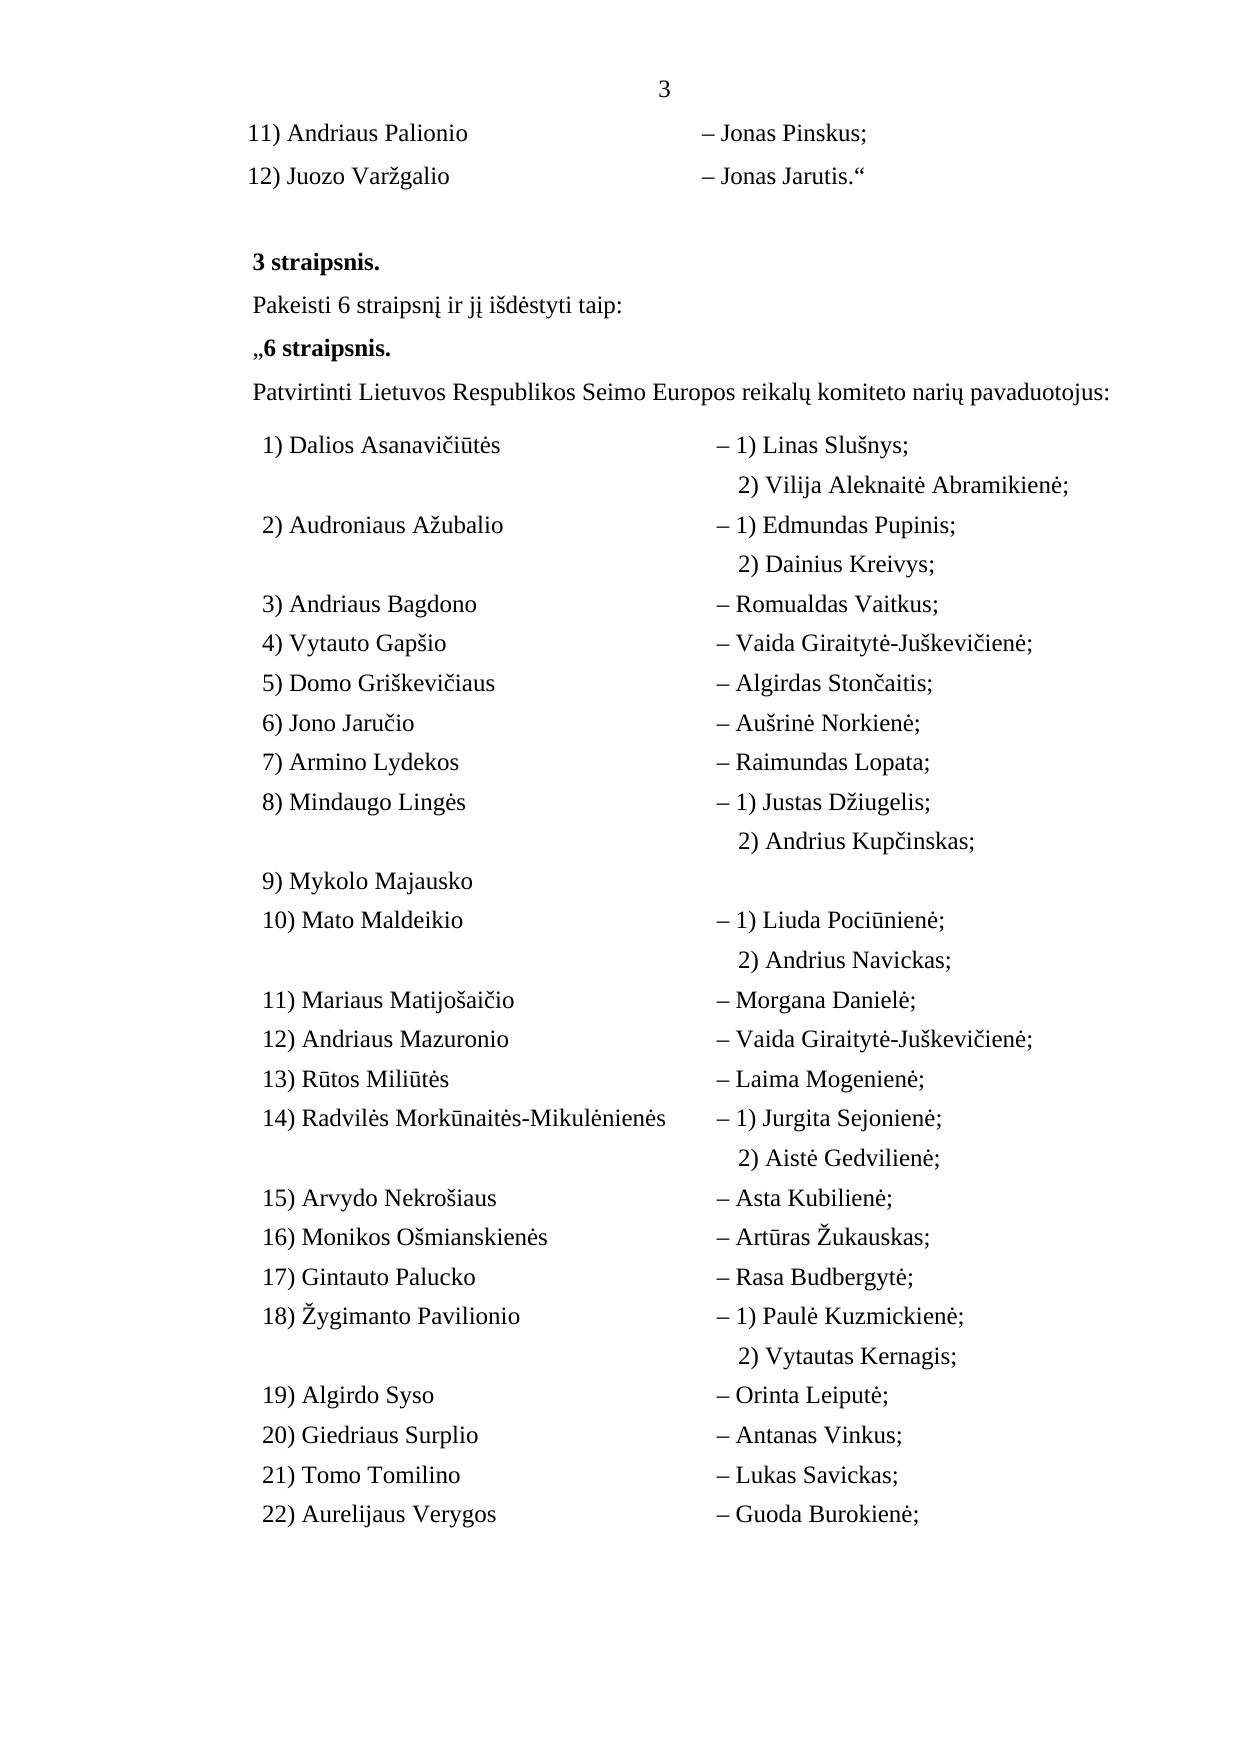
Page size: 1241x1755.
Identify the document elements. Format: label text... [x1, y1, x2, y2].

table_cell 14) Radvilės Morkūnaitės-Mikulėnienės [236, 1093, 691, 1172]
table_cell – Morgana Danielė; [691, 974, 1151, 1013]
table_cell – 1) Edmundas Pupinis; 2) Dainius Kreivys; [691, 499, 1151, 578]
table_cell – 1) Paulė Kuzmickienė; 2) Vytautas Kernagis; [691, 1291, 1151, 1370]
table_cell 15) Arvydo Nekrošiaus [236, 1172, 691, 1211]
table_cell – Algirdas Stončaitis; [691, 657, 1151, 697]
table_header 1) Dalios Asanavičiūtės [236, 420, 691, 499]
table_cell [691, 1528, 1151, 1607]
table_cell 22) Aurelijaus Verygos [236, 1489, 691, 1528]
table_cell 20) Giedriaus Surplio [236, 1409, 691, 1449]
table_cell 5) Domo Griškevičiaus [236, 657, 691, 697]
table_cell – Artūras Žukauskas; [691, 1211, 1151, 1251]
table_cell – Laima Mogenienė; [691, 1053, 1151, 1093]
table_cell – Jonas Jarutis.“ [691, 161, 1151, 204]
table_cell 2) Audroniaus Ažubalio [236, 499, 691, 578]
table_cell – Lukas Savickas; [691, 1449, 1151, 1488]
table_cell – Raimundas Lopata; [691, 736, 1151, 776]
table_cell 21) Tomo Tomilino [236, 1449, 691, 1488]
table_cell 7) Armino Lydekos [236, 736, 691, 776]
table_cell 18) Žygimanto Pavilionio [236, 1291, 691, 1370]
table_cell 19) Algirdo Syso [236, 1370, 691, 1409]
table_cell 12) Andriaus Mazuronio [236, 1014, 691, 1053]
table_cell – Guoda Burokienė; [691, 1489, 1151, 1528]
table_header – 1) Linas Slušnys; 2) Vilija Aleknaitė Abramikienė; [691, 420, 1151, 499]
table_cell – Jonas Pinskus; [691, 118, 1151, 161]
table_cell 10) Mato Maldeikio [236, 895, 691, 974]
text „6 straipsnis. [177, 333, 1152, 362]
table_cell – Romualdas Vaitkus; [691, 578, 1151, 618]
text Pakeisti 6 straipsnį ir jį išdėstyti taip: [177, 290, 1152, 319]
table_cell 9) Mykolo Majausko [236, 855, 691, 895]
table_cell 8) Mindaugo Lingės [236, 776, 691, 855]
table_cell – Antanas Vinkus; [691, 1409, 1151, 1449]
table_cell 13) Rūtos Miliūtės [236, 1053, 691, 1093]
table_cell – 1) Justas Džiugelis; 2) Andrius Kupčinskas; [691, 776, 1151, 855]
table_cell – Rasa Budbergytė; [691, 1251, 1151, 1291]
table_cell – Vaida Giraitytė-Juškevičienė; [691, 1014, 1151, 1053]
text Patvirtinti Lietuvos Respublikos Seimo Europos reikalų komiteto narių pavaduotojus: [177, 377, 1152, 405]
table_cell 6) Jono Jaručio [236, 697, 691, 736]
table_cell – 1) Liuda Pociūnienė; 2) Andrius Navickas; [691, 895, 1151, 974]
table_cell – Asta Kubilienė; [691, 1172, 1151, 1211]
table_cell 17) Gintauto Palucko [236, 1251, 691, 1291]
table_cell [236, 1528, 691, 1607]
text 3 straipsnis. [177, 247, 1152, 276]
table_cell – 1) Jurgita Sejonienė; 2) Aistė Gedvilienė; [691, 1093, 1151, 1172]
table_cell 3) Andriaus Bagdono [236, 578, 691, 618]
table_cell [691, 855, 1151, 895]
table_cell 16) Monikos Ošmianskienės [236, 1211, 691, 1251]
table_cell 4) Vytauto Gapšio [236, 618, 691, 657]
table_cell – Aušrinė Norkienė; [691, 697, 1151, 736]
table_cell 11) Mariaus Matijošaičio [236, 974, 691, 1013]
table_cell 11) Andriaus Palionio [236, 118, 691, 161]
table_cell – Vaida Giraitytė-Juškevičienė; [691, 618, 1151, 657]
table_cell – Orinta Leiputė; [691, 1370, 1151, 1409]
table_cell 12) Juozo Varžgalio [236, 161, 691, 204]
